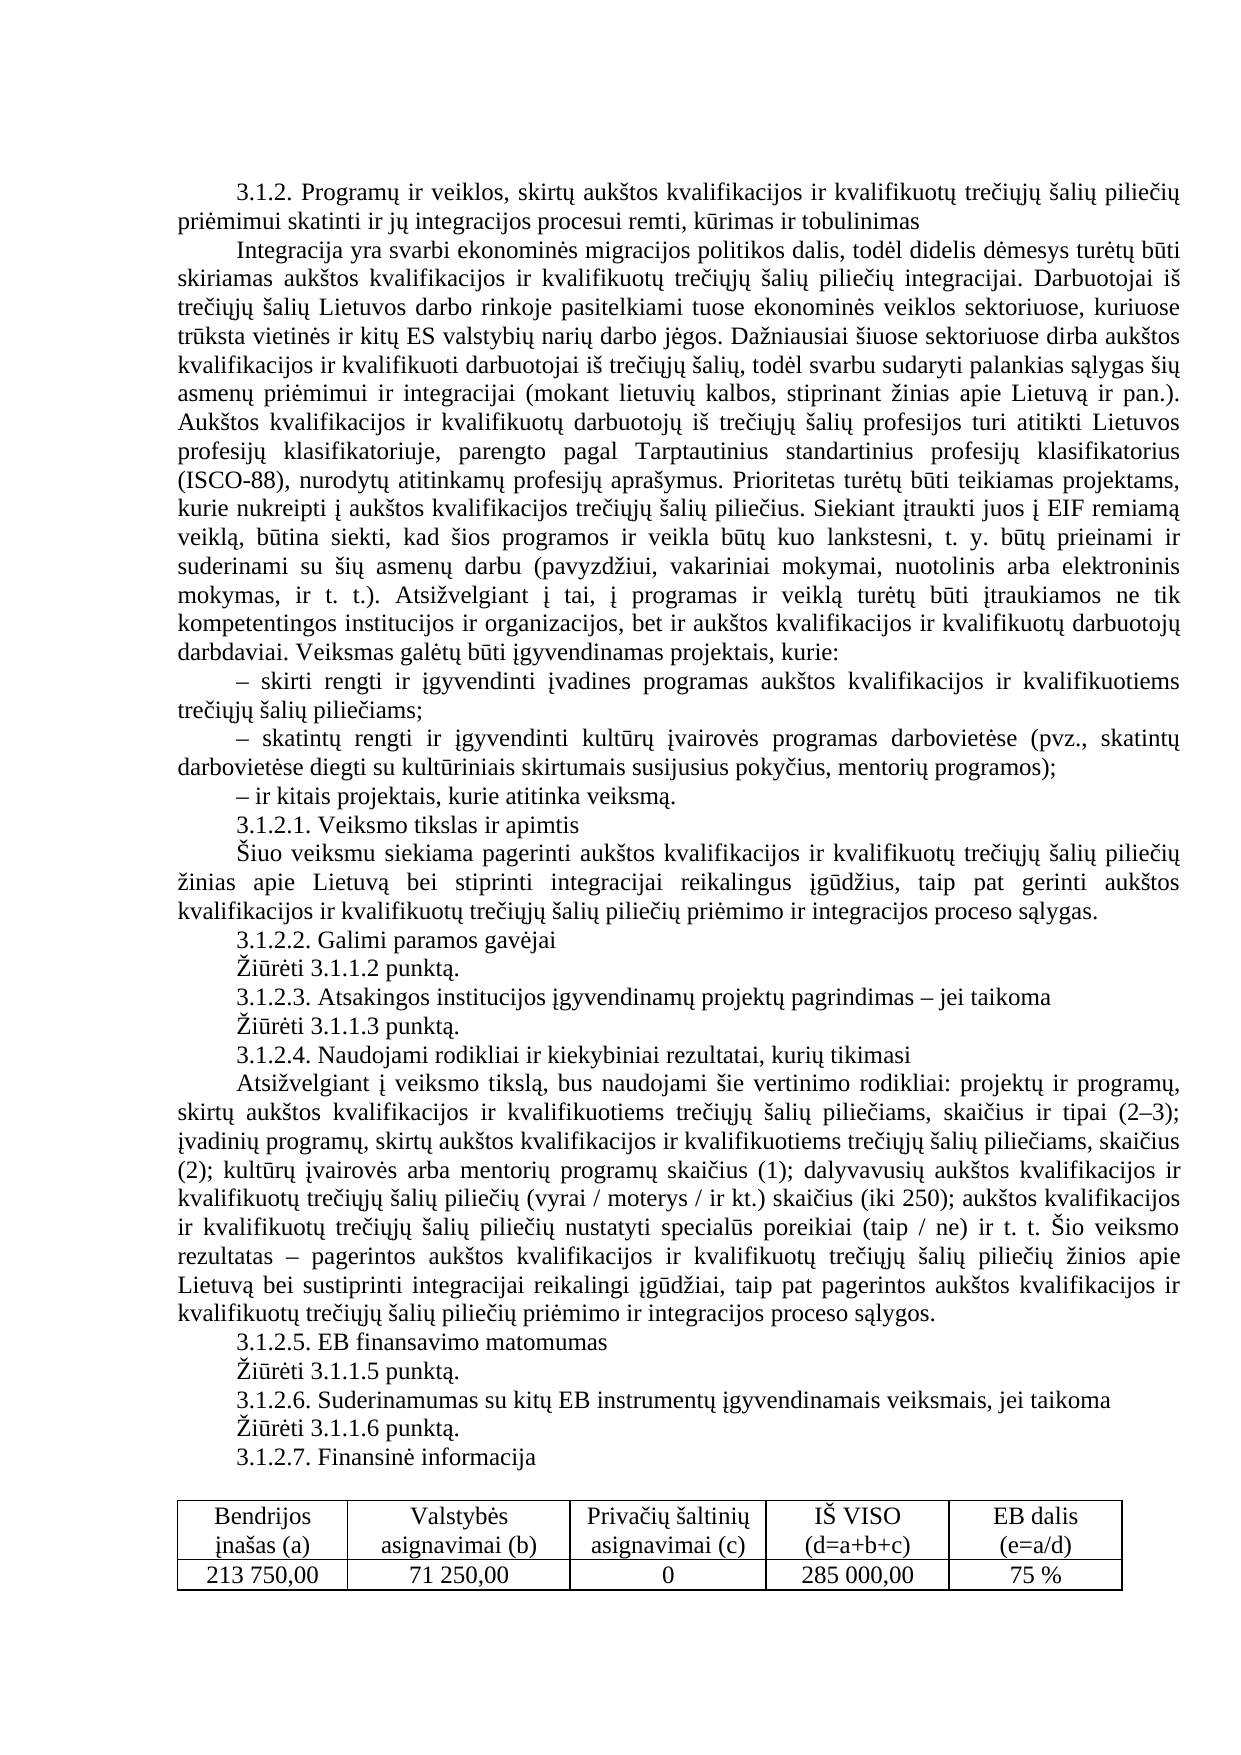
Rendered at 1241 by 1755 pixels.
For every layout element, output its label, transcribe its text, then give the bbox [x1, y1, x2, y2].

text 3.1.2.6. Suderinamumas su kitų EB instrumentų įgyvendinamais veiksmais, jei taikoma [177, 1385, 1181, 1413]
text – ir kitais projektais, kurie atitinka veiksmą. [177, 781, 1181, 810]
text 3.1.2. Programų ir veiklos, skirtų aukštos kvalifikacijos ir kvalifikuotų trečiųjų šalių piliečių priėmimui skatinti ir jų integracijos procesui remti, kūrimas ir tobulinimas [177, 177, 1181, 235]
table_cell 75 % [950, 1560, 1121, 1589]
text – skirti rengti ir įgyvendinti įvadines programas aukštos kvalifikacijos ir kvalifikuotiems trečiųjų šalių piliečiams; [177, 666, 1181, 723]
table_cell 285 000,00 [767, 1560, 948, 1589]
table_cell 0 [571, 1560, 765, 1589]
text Atsižvelgiant į veiksmo tikslą, bus naudojami šie vertinimo rodikliai: projektų ir programų, skirtų aukštos kvalifikacijos ir kvalifikuotiems trečiųjų šalių piliečiams, skaičius ir tipai (2–3); įvadinių programų, skirtų aukštos kvalifikacijos ir kvalifikuotiems trečiųjų šalių piliečiams, skaičius (2); kultūrų įvairovės arba mentorių programų skaičius (1); dalyvavusių aukštos kvalifikacijos ir kvalifikuotų trečiųjų šalių piliečių (vyrai / moterys / ir kt.) skaičius (iki 250); aukštos kvalifikacijos ir kvalifikuotų trečiųjų šalių piliečių nustatyti specialūs poreikiai (taip / ne) ir t. t. Šio veiksmo rezultatas – pagerintos aukštos kvalifikacijos ir kvalifikuotų trečiųjų šalių piliečių žinios apie Lietuvą bei sustiprinti integracijai reikalingi įgūdžiai, taip pat pagerintos aukštos kvalifikacijos ir kvalifikuotų trečiųjų šalių piliečių priėmimo ir integracijos proceso sąlygos. [177, 1068, 1181, 1327]
table_header IŠ VISO (d=a+b+c) [767, 1501, 948, 1559]
table_cell 71 250,00 [348, 1560, 569, 1589]
text Žiūrėti 3.1.1.5 punktą. [177, 1356, 1181, 1385]
table_cell 213 750,00 [178, 1560, 347, 1589]
text 3.1.2.3. Atsakingos institucijos įgyvendinamų projektų pagrindimas – jei taikoma [177, 982, 1181, 1011]
text Šiuo veiksmu siekiama pagerinti aukštos kvalifikacijos ir kvalifikuotų trečiųjų šalių piliečių žinias apie Lietuvą bei stiprinti integracijai reikalingus įgūdžius, taip pat gerinti aukštos kvalifikacijos ir kvalifikuotų trečiųjų šalių piliečių priėmimo ir integracijos proceso sąlygas. [177, 838, 1181, 925]
table_header Privačių šaltinių asignavimai (c) [571, 1501, 765, 1559]
text Integracija yra svarbi ekonominės migracijos politikos dalis, todėl didelis dėmesys turėtų būti skiriamas aukštos kvalifikacijos ir kvalifikuotų trečiųjų šalių piliečių integracijai. Darbuotojai iš trečiųjų šalių Lietuvos darbo rinkoje pasitelkiami tuose ekonominės veiklos sektoriuose, kuriuose trūksta vietinės ir kitų ES valstybių narių darbo jėgos. Dažniausiai šiuose sektoriuose dirba aukštos kvalifikacijos ir kvalifikuoti darbuotojai iš trečiųjų šalių, todėl svarbu sudaryti palankias sąlygas šių asmenų priėmimui ir integracijai (mokant lietuvių kalbos, stiprinant žinias apie Lietuvą ir pan.). Aukštos kvalifikacijos ir kvalifikuotų darbuotojų iš trečiųjų šalių profesijos turi atitikti Lietuvos profesijų klasifikatoriuje, parengto pagal Tarptautinius standartinius profesijų klasifikatorius (ISCO-88), nurodytų atitinkamų profesijų aprašymus. Prioritetas turėtų būti teikiamas projektams, kurie nukreipti į aukštos kvalifikacijos trečiųjų šalių piliečius. Siekiant įtraukti juos į EIF remiamą veiklą, būtina siekti, kad šios programos ir veikla būtų kuo lankstesni, t. y. būtų prieinami ir suderinami su šių asmenų darbu (pavyzdžiui, vakariniai mokymai, nuotolinis arba elektroninis mokymas, ir t. t.). Atsižvelgiant į tai, į programas ir veiklą turėtų būti įtraukiamos ne tik kompetentingos institucijos ir organizacijos, bet ir aukštos kvalifikacijos ir kvalifikuotų darbuotojų darbdaviai. Veiksmas galėtų būti įgyvendinamas projektais, kurie: [177, 235, 1181, 666]
text Žiūrėti 3.1.1.6 punktą. [177, 1413, 1181, 1442]
text 3.1.2.2. Galimi paramos gavėjai [177, 925, 1181, 953]
table_header Valstybės asignavimai (b) [348, 1501, 569, 1559]
text 3.1.2.7. Finansinė informacija [177, 1442, 1181, 1471]
text 3.1.2.5. EB finansavimo matomumas [177, 1327, 1181, 1356]
text 3.1.2.4. Naudojami rodikliai ir kiekybiniai rezultatai, kurių tikimasi [177, 1040, 1181, 1068]
table_header Bendrijos įnašas (a) [178, 1501, 347, 1559]
text Žiūrėti 3.1.1.3 punktą. [177, 1011, 1181, 1040]
text Žiūrėti 3.1.1.2 punktą. [177, 953, 1181, 982]
text 3.1.2.1. Veiksmo tikslas ir apimtis [177, 810, 1181, 838]
table_header EB dalis (e=a/d) [950, 1501, 1121, 1559]
text – skatintų rengti ir įgyvendinti kultūrų įvairovės programas darbovietėse (pvz., skatintų darbovietėse diegti su kultūriniais skirtumais susijusius pokyčius, mentorių programos); [177, 723, 1181, 781]
